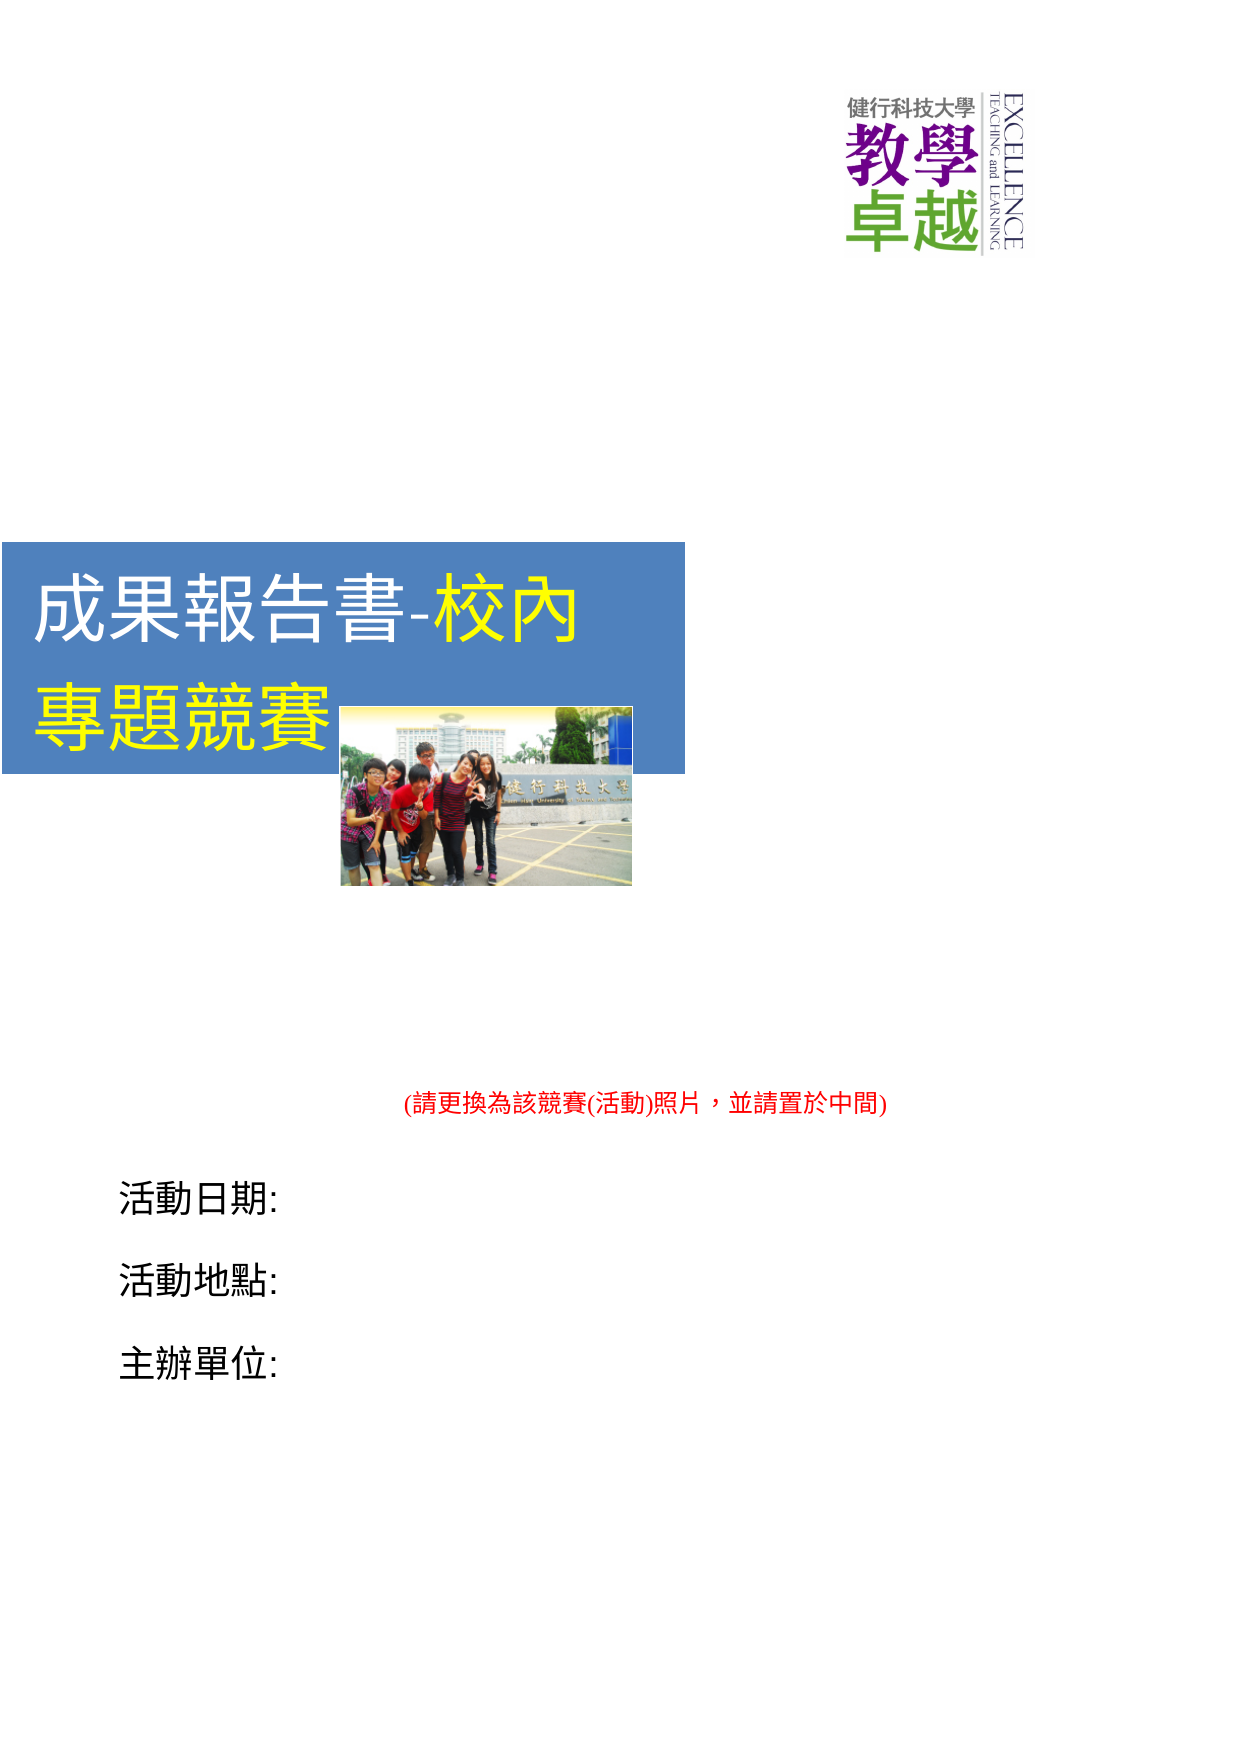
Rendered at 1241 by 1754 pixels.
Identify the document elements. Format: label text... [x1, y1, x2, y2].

text 成果報告書-校內專題競賽 [32, 550, 655, 767]
picture [844, 89, 1035, 258]
text (請更換為該競賽(活動)照片，並請置於中間) [118, 1083, 1122, 1121]
text 活動日期: [118, 1158, 1122, 1233]
text 活動地點: [118, 1241, 1122, 1316]
text 主辦單位: [118, 1323, 1122, 1398]
picture [340, 707, 428, 886]
